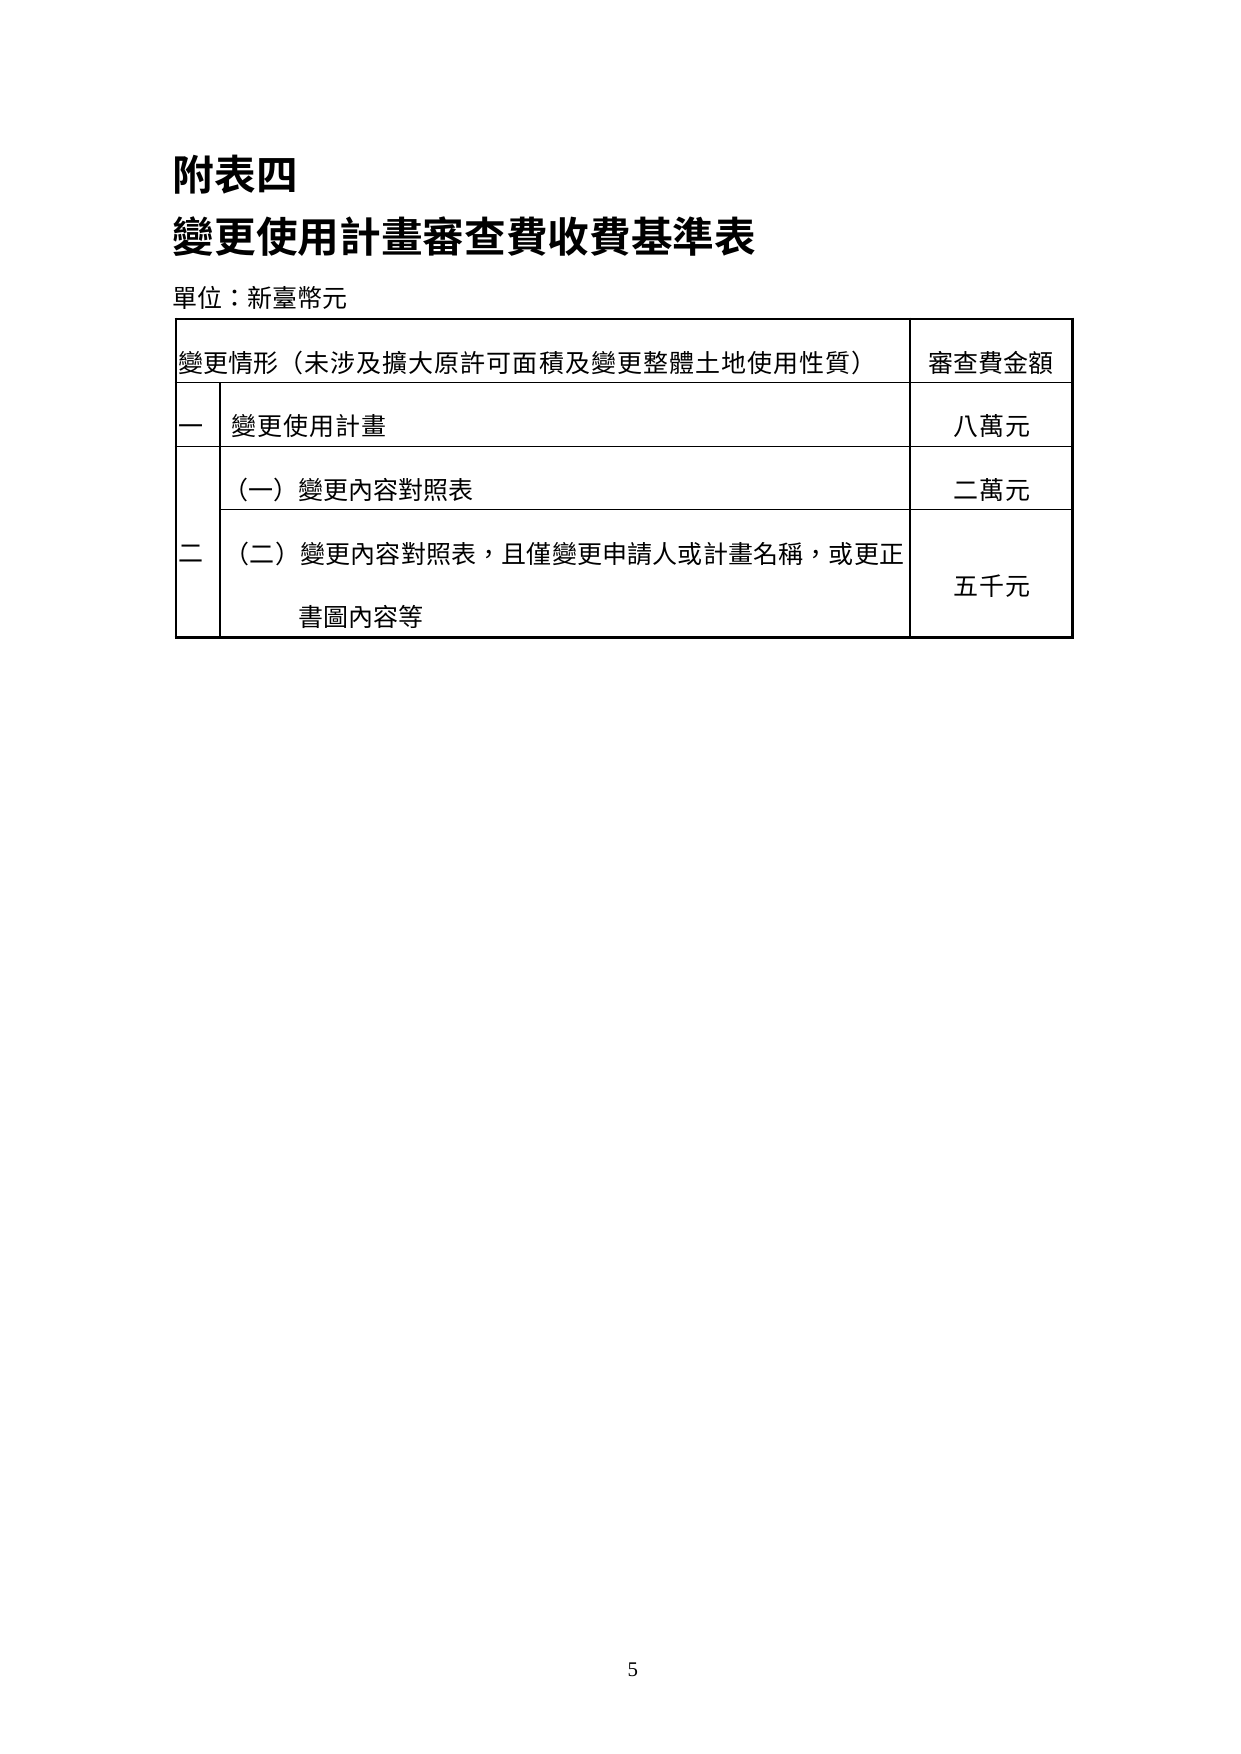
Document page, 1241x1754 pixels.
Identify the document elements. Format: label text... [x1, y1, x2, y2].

table_cell 二萬元 [911, 447, 1071, 509]
table_header 變更情形（未涉及擴大原許可面積及變更整體土地使用性質） [177, 320, 909, 382]
text 變更使用計畫審查費收費基準表 [173, 193, 1078, 255]
table_cell 變更使用計畫 [221, 383, 909, 446]
text 單位：新臺幣元 [173, 255, 1078, 318]
table_cell 八萬元 [911, 383, 1071, 446]
table_cell 二 [177, 447, 219, 636]
table_cell （二）變更內容對照表，且僅變更申請人或計畫名稱，或更正書圖內容等 [221, 510, 909, 636]
table_cell 五千元 [911, 510, 1071, 636]
table_header 審查費金額 [911, 320, 1071, 382]
text 附表四 [173, 130, 1078, 193]
table_cell 一 [177, 383, 219, 446]
table_cell （一）變更內容對照表 [221, 447, 909, 509]
